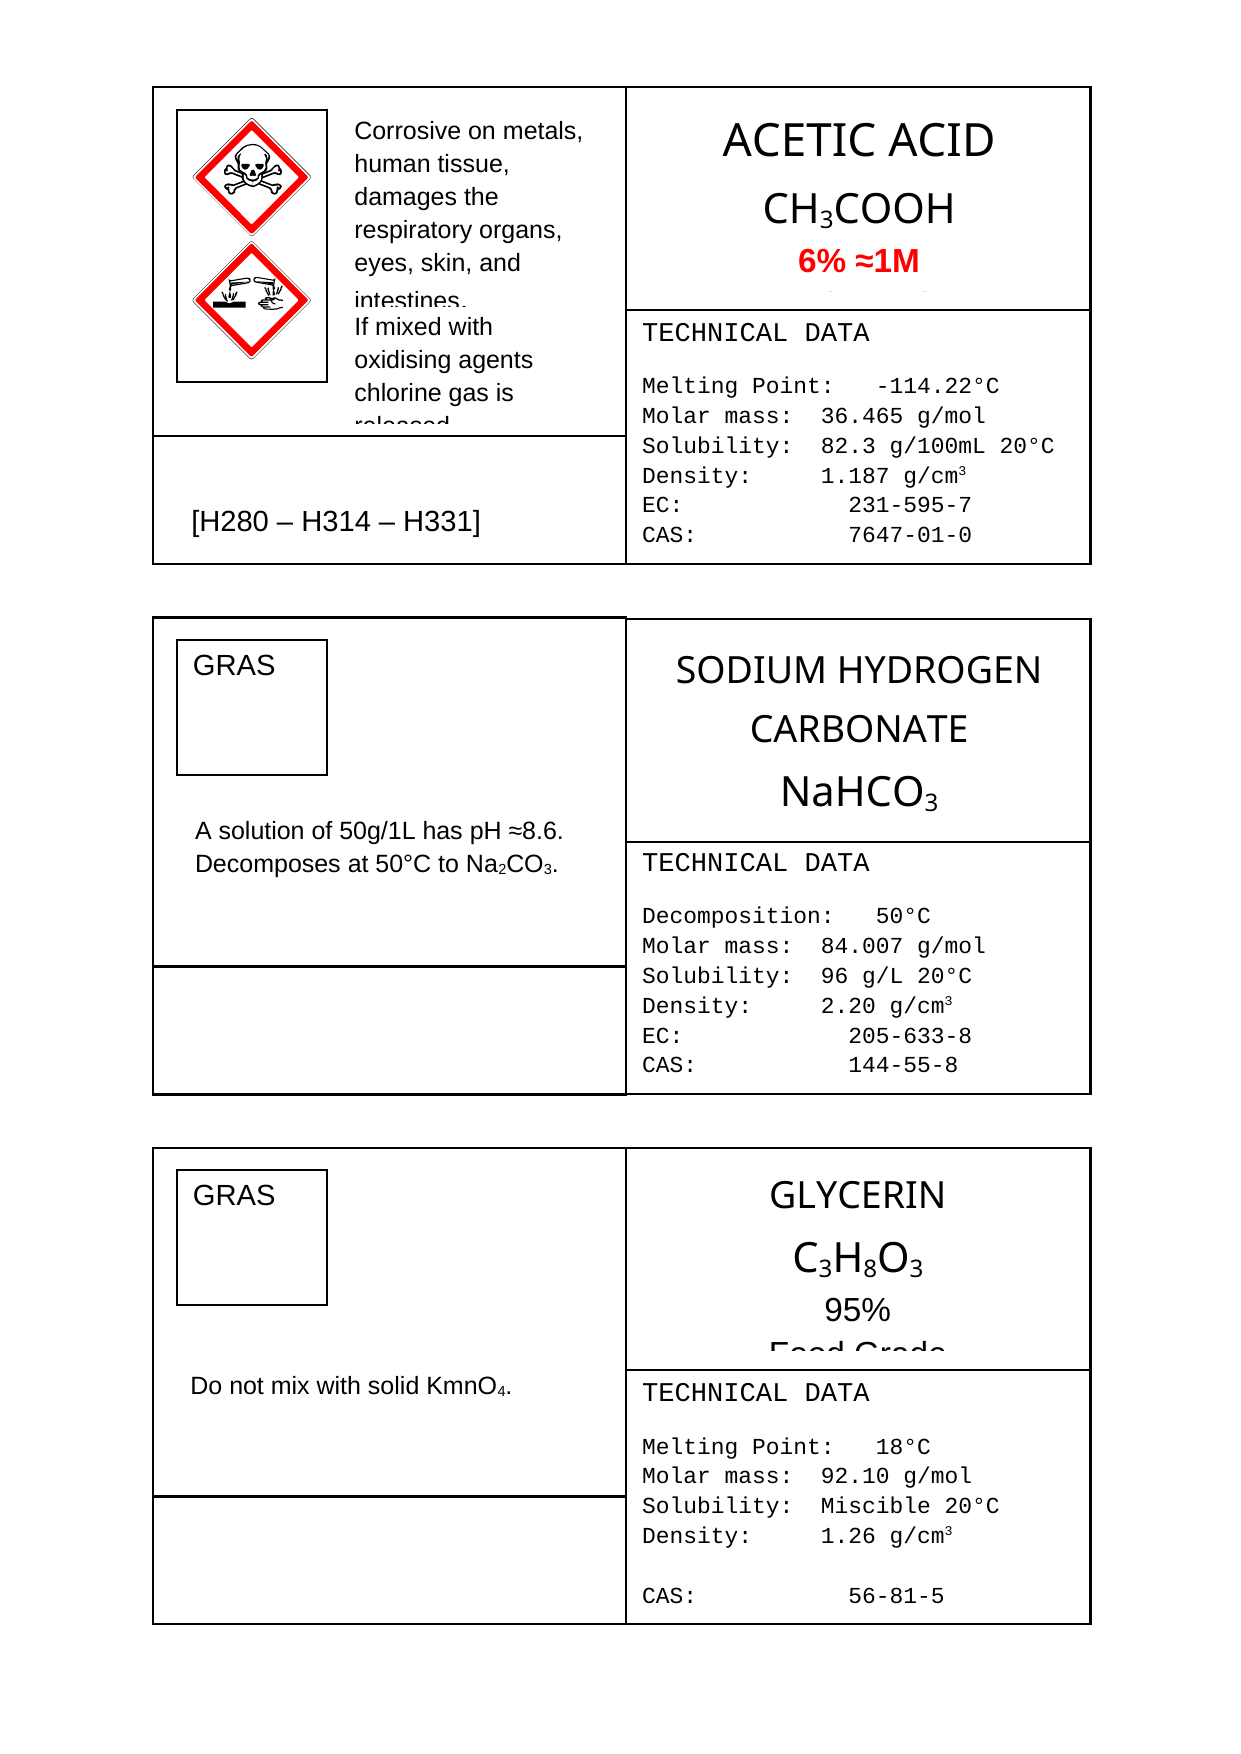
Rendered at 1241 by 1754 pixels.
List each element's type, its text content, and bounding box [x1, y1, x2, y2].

text ACETIC ACID CH3COOH 6% ≈1M Tech Grade [654, 108, 1064, 292]
text GLYCERIN C3H8O3 95% Food Grade [651, 1168, 1064, 1350]
text Melting Point: -114.22°C Molar mass: 36.465 g/mol Solubility: 82.3 g/100mL 20°C Density: 1.187 g/cm3 EC: 231-595-7 CAS: 7647-01-0 [642, 375, 1074, 549]
text GRAS [193, 1178, 311, 1212]
text TECHNICAL DATA [642, 318, 1074, 349]
text Melting Point: 18°C Molar mass: 92.10 g/mol Solubility: Miscible 20°C Density: 1.26 g/cm3 CAS: 56-81-5 [642, 1435, 1074, 1610]
text Do not mix with solid KmnO4. [190, 1371, 583, 1399]
text GRAS [193, 648, 311, 682]
text TECHNICAL DATA [642, 1379, 1074, 1410]
text Decomposition: 50°C Molar mass: 84.007 g/mol Solubility: 96 g/L 20°C Density: 2.20 g/cm3 EC: 205-633-8 CAS: 144-55-8 [642, 905, 1074, 1080]
text TECHNICAL DATA [642, 849, 1074, 879]
text A solution of 50g/1L has pH ≈8.6. Decomposes at 50°C to Na2CO3. [195, 816, 591, 878]
text SODIUM HYDROGEN CARBONATE NaHCO3 Food Grade [659, 643, 1059, 827]
text Corrosive on metals, human tissue, damages the respiratory organs, eyes, skin, and intestines. [354, 116, 602, 307]
text If mixed with oxidising agents chlorine gas is released. [354, 312, 591, 423]
text [H280 – H314 – H331] [169, 504, 610, 537]
